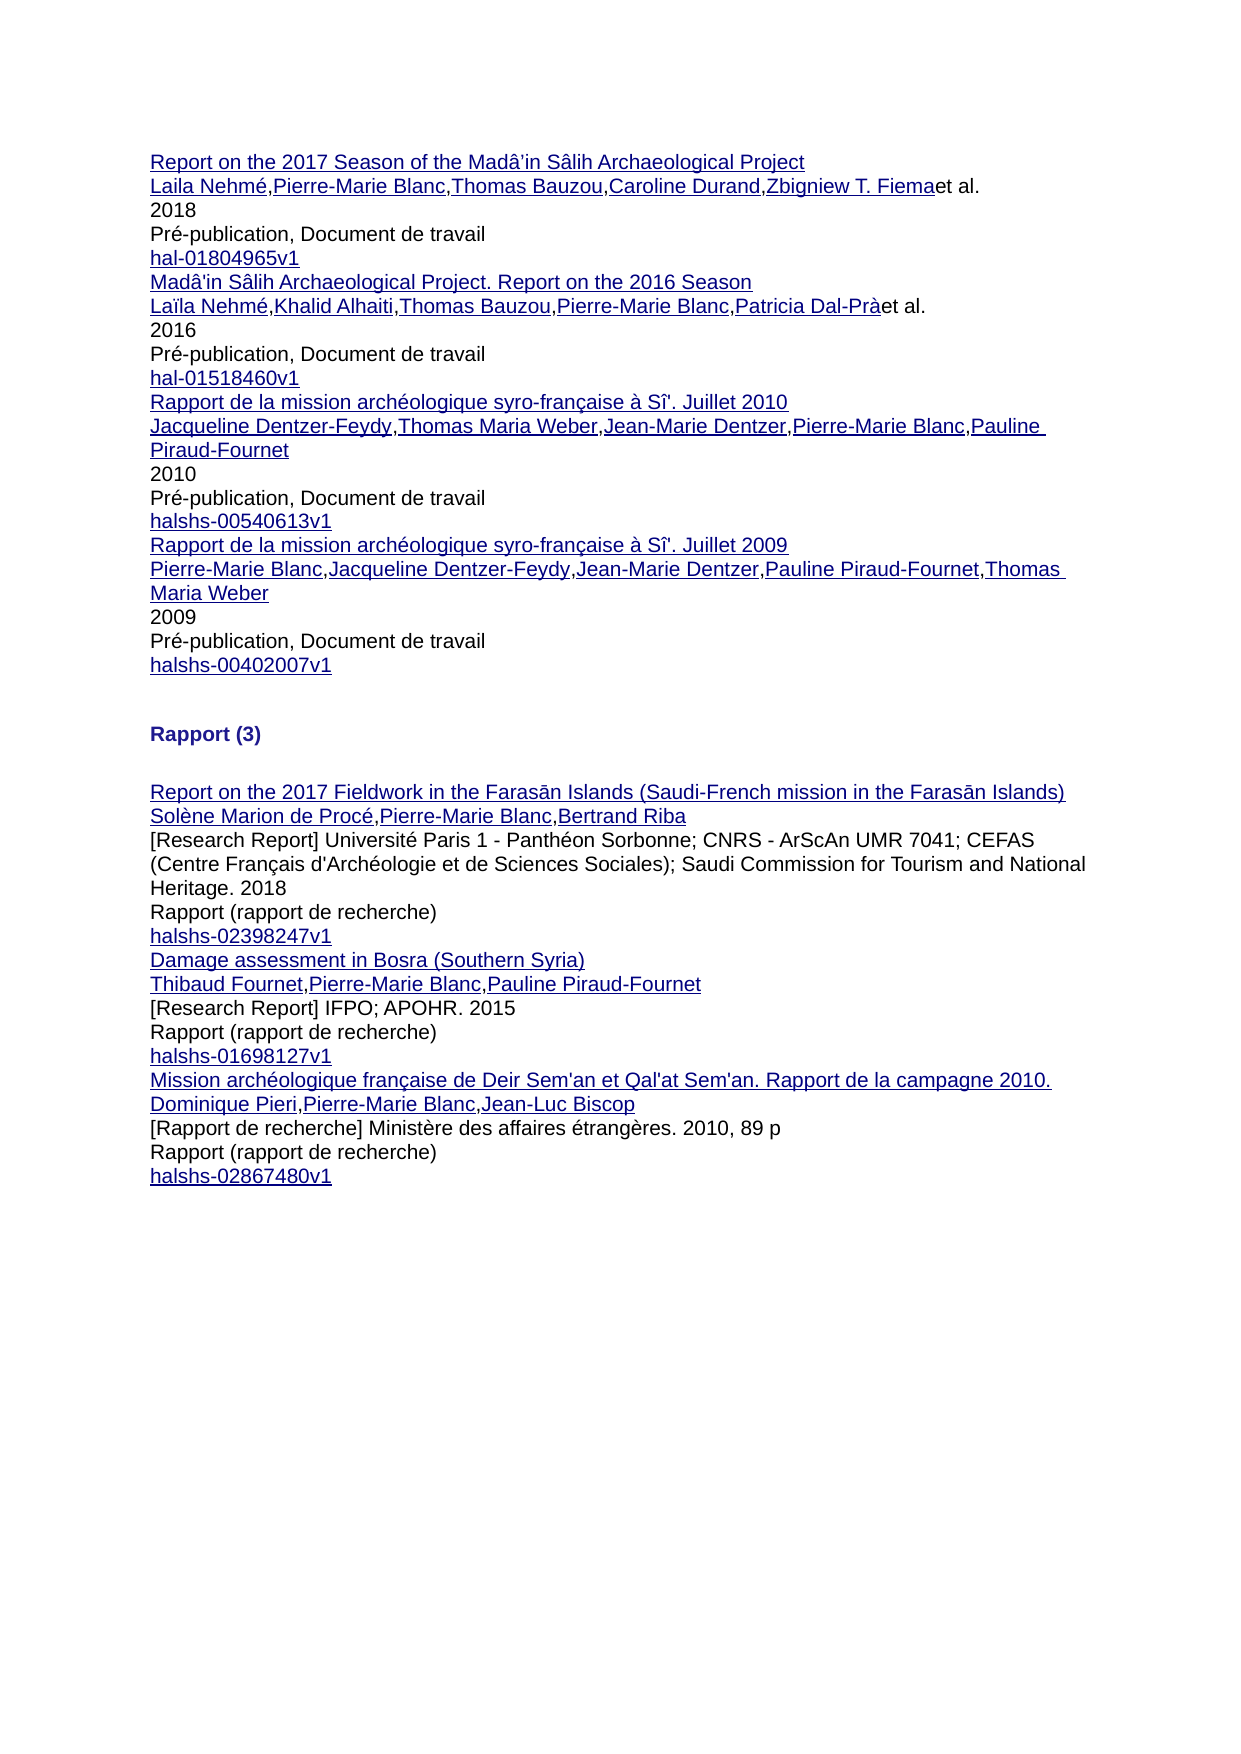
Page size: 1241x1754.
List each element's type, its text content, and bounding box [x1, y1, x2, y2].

table_cell Report on the 2017 Season of the Madâ’in Sâlih Archaeological Project Laila Nehmé,Pierre-Marie Blanc,Thomas Bauzou,Caroline Durand,Zbigniew T. Fiemaet al. 2018 Pré-publication, Document de travail hal-01804965v1 [150, 150, 1090, 270]
table_cell Mission archéologique française de Deir Sem'an et Qal'at Sem'an. Rapport de la campagne 2010. Dominique Pieri,Pierre-Marie Blanc,Jean-Luc Biscop [Rapport de recherche] Ministère des affaires étrangères. 2010, 89 p Rapport (rapport de recherche) halshs-02867480v1 [150, 1068, 1090, 1187]
table_header Report on the 2017 Fieldwork in the Farasān Islands (Saudi-French mission in the Farasān Islands) Solène Marion de Procé,Pierre-Marie Blanc,Bertrand Riba [Research Report] Université Paris 1 - Panthéon Sorbonne; CNRS - ArScAn UMR 7041; CEFAS (Centre Français d'Archéologie et de Sciences Sociales); Saudi Commission for Tourism and National Heritage. 2018 Rapport (rapport de recherche) halshs-02398247v1 [150, 780, 1090, 948]
table_cell Damage assessment in Bosra (Southern Syria) Thibaud Fournet,Pierre-Marie Blanc,Pauline Piraud-Fournet [Research Report] IFPO; APOHR. 2015 Rapport (rapport de recherche) halshs-01698127v1 [150, 948, 1090, 1068]
subtitle Rapport (3) [150, 722, 1090, 746]
table_cell Rapport de la mission archéologique syro-française à Sî'. Juillet 2010 Jacqueline Dentzer-Feydy,Thomas Maria Weber,Jean-Marie Dentzer,Pierre-Marie Blanc,Pauline Piraud-Fournet 2010 Pré-publication, Document de travail halshs-00540613v1 [150, 390, 1090, 533]
table_cell Madâ'in Sâlih Archaeological Project. Report on the 2016 Season Laïla Nehmé,Khalid Alhaiti,Thomas Bauzou,Pierre-Marie Blanc,Patricia Dal-Pràet al. 2016 Pré-publication, Document de travail hal-01518460v1 [150, 270, 1090, 389]
table_cell Rapport de la mission archéologique syro-française à Sî'. Juillet 2009 Pierre-Marie Blanc,Jacqueline Dentzer-Feydy,Jean-Marie Dentzer,Pauline Piraud-Fournet,Thomas Maria Weber 2009 Pré-publication, Document de travail halshs-00402007v1 [150, 533, 1090, 677]
